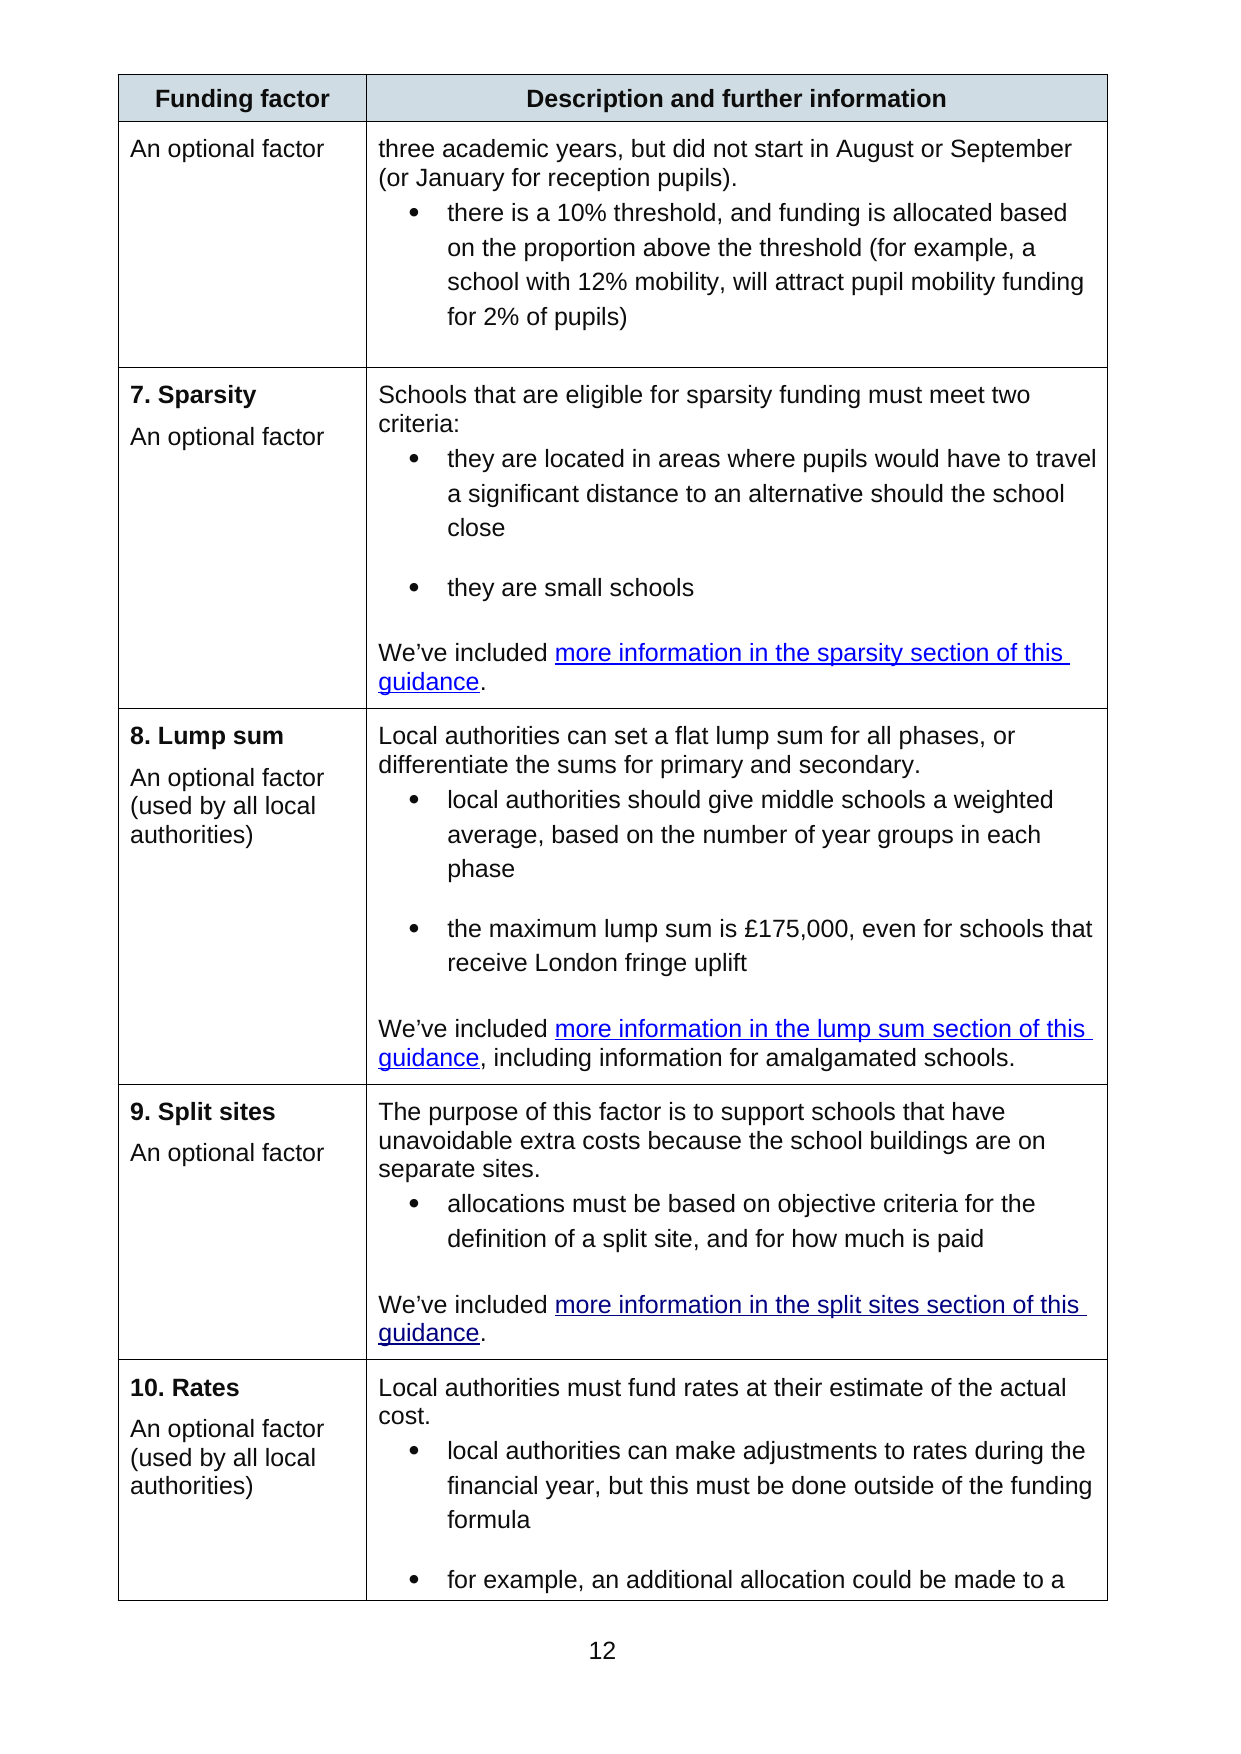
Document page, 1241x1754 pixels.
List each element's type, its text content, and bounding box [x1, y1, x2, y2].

table_cell 8. Lump sum An optional factor (used by all local authorities) [119, 709, 366, 1084]
table_cell Local authorities must fund rates at their estimate of the actual cost. local authorities can make adjustments to rates during the financial year, but this must be done outside of the funding formula for example, an additional allocation could be made to a [367, 1360, 1107, 1600]
table_cell Local authorities can set a flat lump sum for all phases, or differentiate the sums for primary and secondary. local authorities should give middle schools a weighted average, based on the number of year groups in each phase the maximum lump sum is £175,000, even for schools that receive London fringe uplift We’ve included more information in the lump sum section of this guidance, including information for amalgamated schools. [367, 709, 1107, 1084]
table_cell 10. Rates An optional factor (used by all local authorities) [119, 1360, 366, 1600]
table_cell 9. Split sites An optional factor [119, 1085, 366, 1359]
table_header Description and further information [367, 75, 1107, 121]
table_cell 7. Sparsity An optional factor [119, 368, 366, 708]
table_cell Schools that are eligible for sparsity funding must meet two criteria: they are located in areas where pupils would have to travel a significant distance to an alternative should the school close they are small schools We’ve included more information in the sparsity section of this guidance. [367, 368, 1107, 708]
table_cell The purpose of this factor is to support schools that have unavoidable extra costs because the school buildings are on separate sites. allocations must be based on objective criteria for the definition of a split site, and for how much is paid We’ve included more information in the split sites section of this guidance. [367, 1085, 1107, 1359]
table_header Funding factor [119, 75, 366, 121]
table_cell An optional factor [119, 122, 366, 367]
table_cell three academic years, but did not start in August or September (or January for reception pupils). there is a 10% threshold, and funding is allocated based on the proportion above the threshold (for example, a school with 12% mobility, will attract pupil mobility funding for 2% of pupils) [367, 122, 1107, 367]
